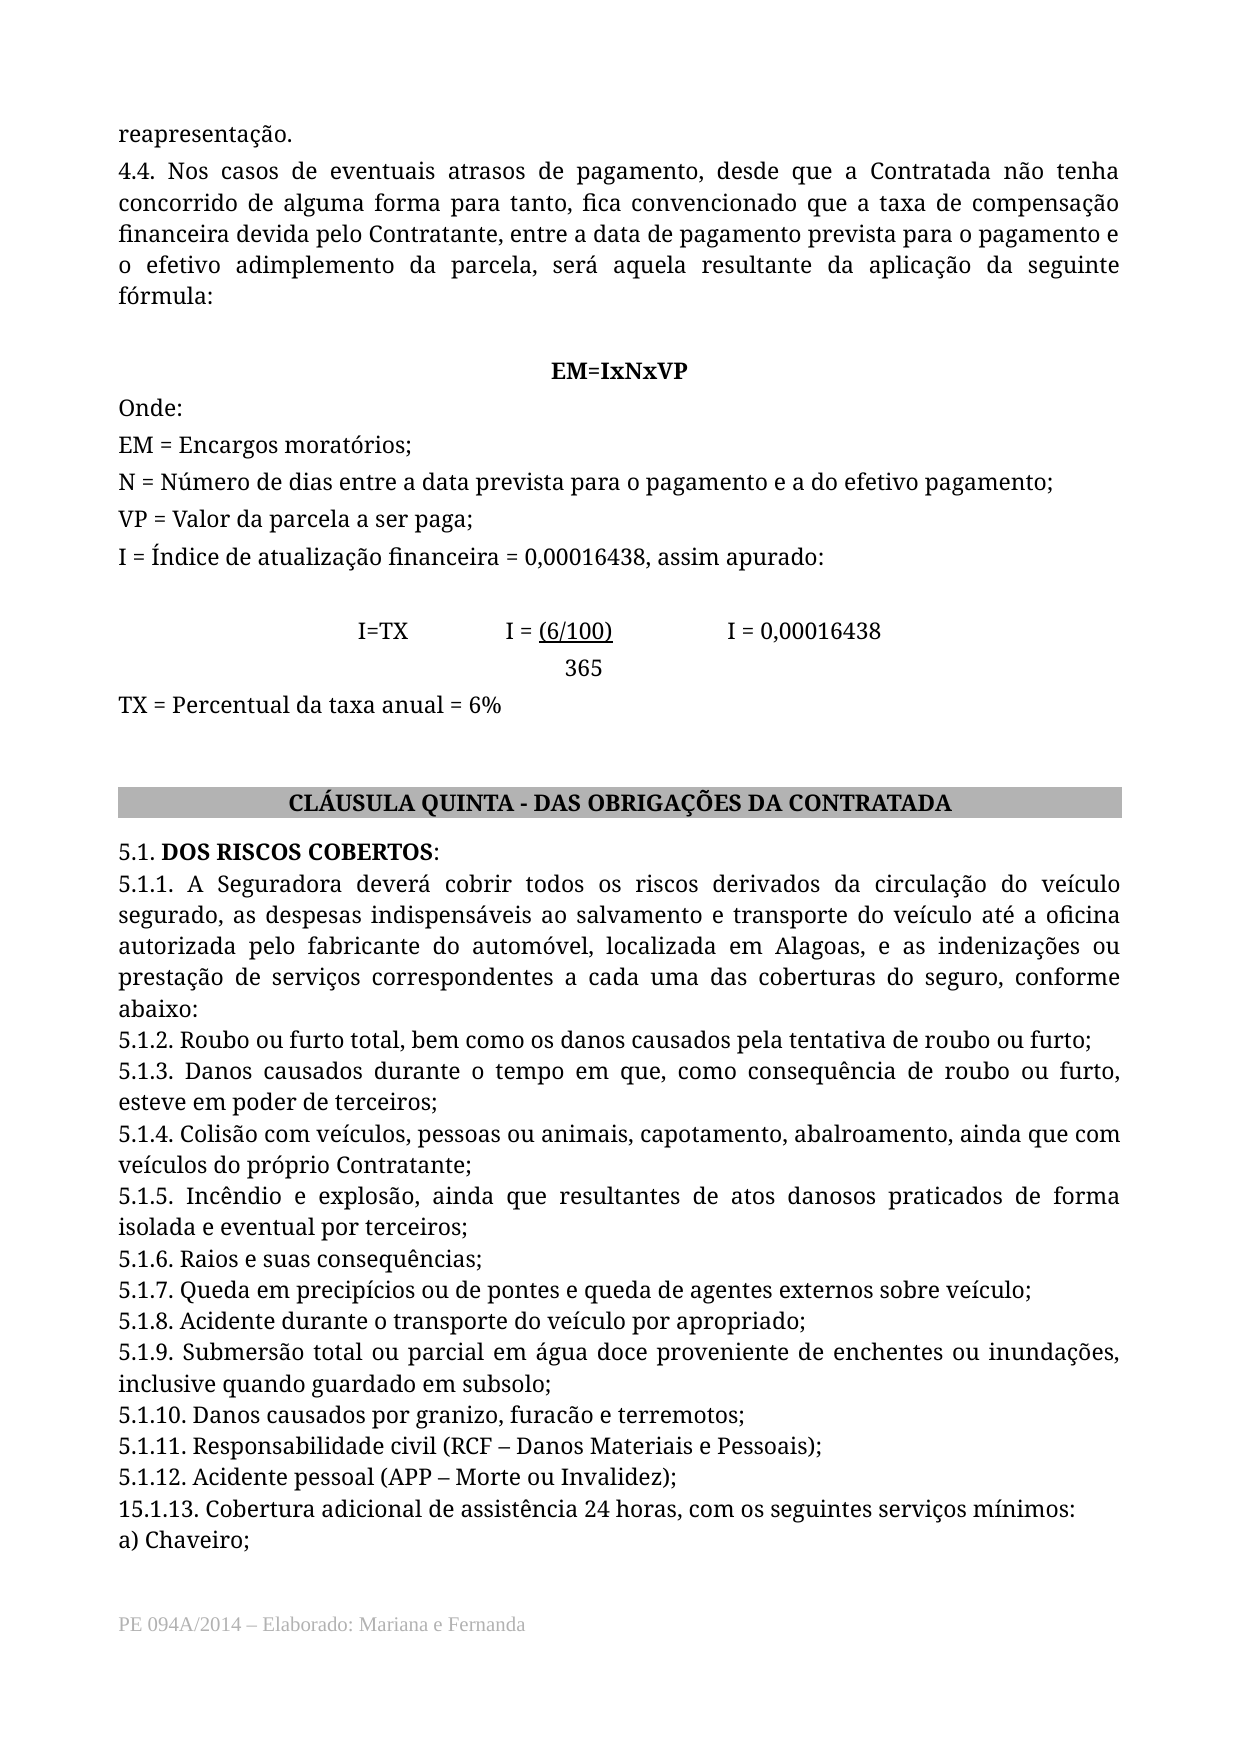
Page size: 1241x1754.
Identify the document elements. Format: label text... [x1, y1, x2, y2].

text EM = Encargos moratórios; [118, 429, 1121, 460]
list 5.1.3. Danos causados durante o tempo em que, como consequência de roubo ou furto, esteve em poder de terceiros; [118, 1055, 1122, 1117]
list 5.1.9. Submersão total ou parcial em água doce proveniente de enchentes ou inundações, inclusive quando guardado em subsolo; [118, 1336, 1122, 1399]
list 5.1.8. Acidente durante o transporte do veículo por apropriado; [118, 1305, 1122, 1336]
list 5.1.12. Acidente pessoal (APP – Morte ou Invalidez); [118, 1461, 1122, 1492]
list 5.1.7. Queda em precipícios ou de pontes e queda de agentes externos sobre veículo; [118, 1274, 1122, 1305]
text a) Chaveiro; [118, 1524, 1122, 1555]
list 5.1.5. Incêndio e explosão, ainda que resultantes de atos danosos praticados de forma isolada e eventual por terceiros; [118, 1180, 1122, 1242]
list 5.1.1. A Seguradora deverá cobrir todos os riscos derivados da circulação do veículo segurado, as despesas indispensáveis ao salvamento e transporte do veículo até a oficina autorizada pelo fabricante do automóvel, localizada em Alagoas, e as indenizações ou prestação de serviços correspondentes a cada uma das coberturas do seguro, conforme abaixo: [118, 867, 1122, 1024]
list 5.1.4. Colisão com veículos, pessoas ou animais, capotamento, abalroamento, ainda que com veículos do próprio Contratante; [118, 1117, 1122, 1180]
text VP = Valor da parcela a ser paga; [118, 503, 1121, 535]
text I = Índice de atualização financeira = 0,00016438, assim apurado: [118, 541, 1121, 572]
text TX = Percentual da taxa anual = 6% [118, 689, 1121, 721]
list 5.1.11. Responsabilidade civil (RCF – Danos Materiais e Pessoais); [118, 1430, 1122, 1461]
list 5.1.2. Roubo ou furto total, bem como os danos causados pela tentativa de roubo ou furto; [118, 1024, 1122, 1055]
text 365 [118, 652, 1121, 683]
text I=TX I = (6/100) I = 0,00016438 [118, 615, 1121, 646]
list 15.1.13. Cobertura adicional de assistência 24 horas, com os seguintes serviços mínimos: [118, 1492, 1122, 1524]
text CLÁUSULA QUINTA - DAS OBRIGAÇÕES DA CONTRATADA [118, 787, 1122, 818]
text Onde: [118, 392, 1121, 423]
list 5.1. DOS RISCOS COBERTOS: [118, 836, 1122, 867]
text N = Número de dias entre a data prevista para o pagamento e a do efetivo pagamento; [118, 466, 1121, 497]
list 5.1.6. Raios e suas consequências; [118, 1242, 1122, 1274]
text 4.4. Nos casos de eventuais atrasos de pagamento, desde que a Contratada não tenha concorrido de alguma forma para tanto, fica convencionado que a taxa de compensação financeira devida pelo Contratante, entre a data de pagamento prevista para o pagamento e o efetivo adimplemento da parcela, será aquela resultante da aplicação da seguinte fórmula: [118, 155, 1121, 312]
text reapresentação. [118, 118, 1121, 149]
list 5.1.10. Danos causados por granizo, furacão e terremotos; [118, 1399, 1122, 1430]
text EM=IxNxVP [118, 355, 1121, 386]
